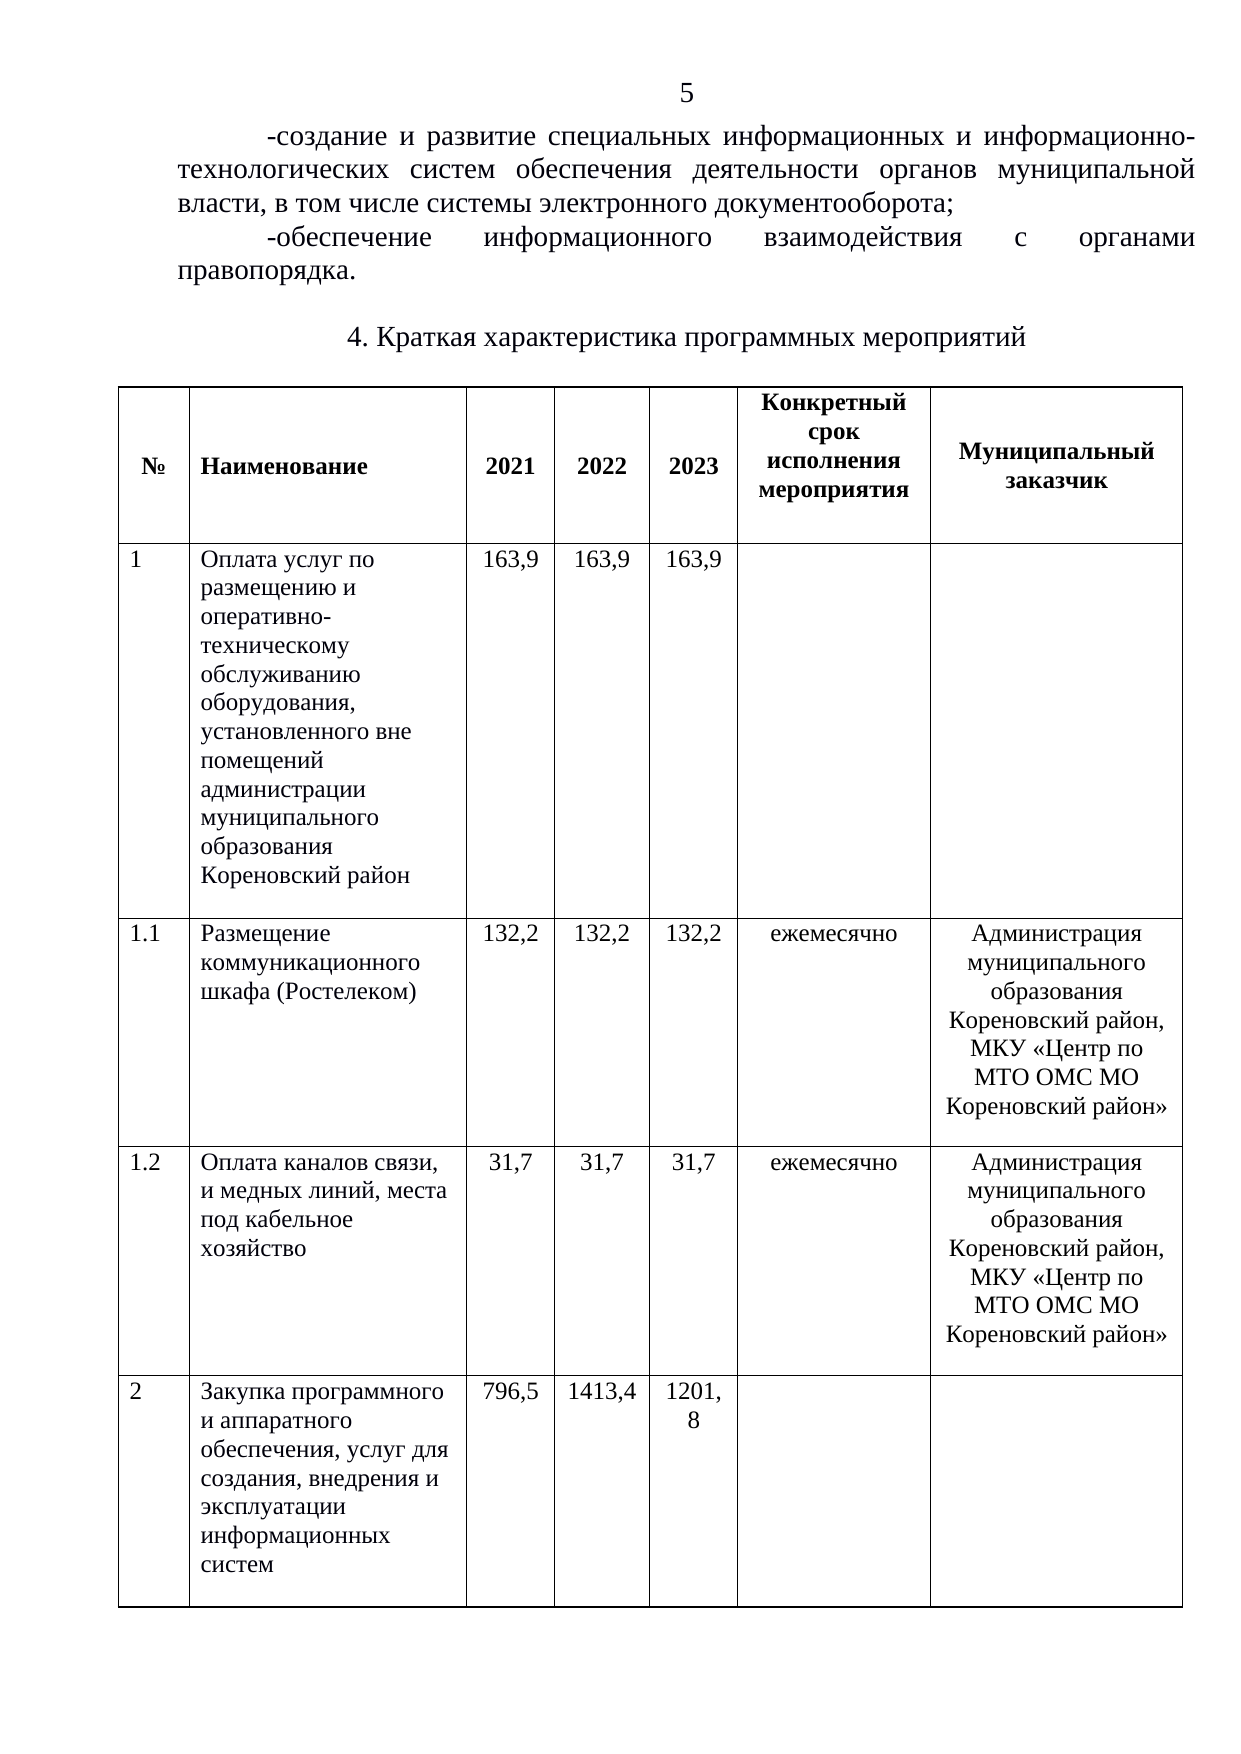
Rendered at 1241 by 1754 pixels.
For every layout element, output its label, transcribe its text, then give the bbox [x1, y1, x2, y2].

table_cell Администрация муниципального образования Кореновский район, МКУ «Центр по МТО ОМС МО Кореновский район» [931, 1147, 1182, 1375]
table_cell 132,2 [467, 919, 554, 1146]
table_cell [738, 544, 930, 917]
table_cell [931, 544, 1182, 917]
table_header № [119, 388, 189, 543]
table_cell 31,7 [650, 1147, 737, 1375]
table_cell 163,9 [555, 544, 649, 917]
text -создание и развитие специальных информационных и информационно-технологических систем обеспечения деятельности органов муниципальной власти, в том числе системы электронного документооборота; [177, 118, 1196, 219]
table_cell [738, 1376, 930, 1606]
table_cell Администрация муниципального образования Кореновский район, МКУ «Центр по МТО ОМС МО Кореновский район» [931, 919, 1182, 1146]
table_cell 2 [119, 1376, 189, 1606]
table_cell ежемесячно [738, 919, 930, 1146]
table_cell 163,9 [650, 544, 737, 917]
table_cell Оплата услуг по размещению и оперативно-техническому обслуживанию оборудования, установленного вне помещений администрации муниципального образования Кореновский район [190, 544, 466, 917]
table_cell 163,9 [467, 544, 554, 917]
table_cell 796,5 [467, 1376, 554, 1606]
table_header Муниципальный заказчик [931, 388, 1182, 543]
table_cell Размещение коммуникационного шкафа (Ростелеком) [190, 919, 466, 1146]
table_cell [931, 1376, 1182, 1606]
table_header 2023 [650, 388, 737, 543]
text -обеспечение информационного взаимодействия с органами правопорядка. [177, 219, 1196, 286]
table_cell 1 [119, 544, 189, 917]
table_cell 1201,8 [650, 1376, 737, 1606]
table_cell 1.1 [119, 919, 189, 1146]
table_header 2021 [467, 388, 554, 543]
table_header Наименование [190, 388, 466, 543]
table_cell 31,7 [555, 1147, 649, 1375]
table_cell 132,2 [650, 919, 737, 1146]
table_cell Оплата каналов связи, и медных линий, места под кабельное хозяйство [190, 1147, 466, 1375]
table_cell Закупка программного и аппаратного обеспечения, услуг для создания, внедрения и эксплуатации информационных систем [190, 1376, 466, 1606]
table_header Конкретный срок исполнения мероприятия [738, 388, 930, 543]
table_cell ежемесячно [738, 1147, 930, 1375]
table_cell 1.2 [119, 1147, 189, 1375]
table_cell 132,2 [555, 919, 649, 1146]
table_header 2022 [555, 388, 649, 543]
list Краткая характеристика программных мероприятий [177, 319, 1196, 353]
table_cell 1413,4 [555, 1376, 649, 1606]
table_cell 31,7 [467, 1147, 554, 1375]
